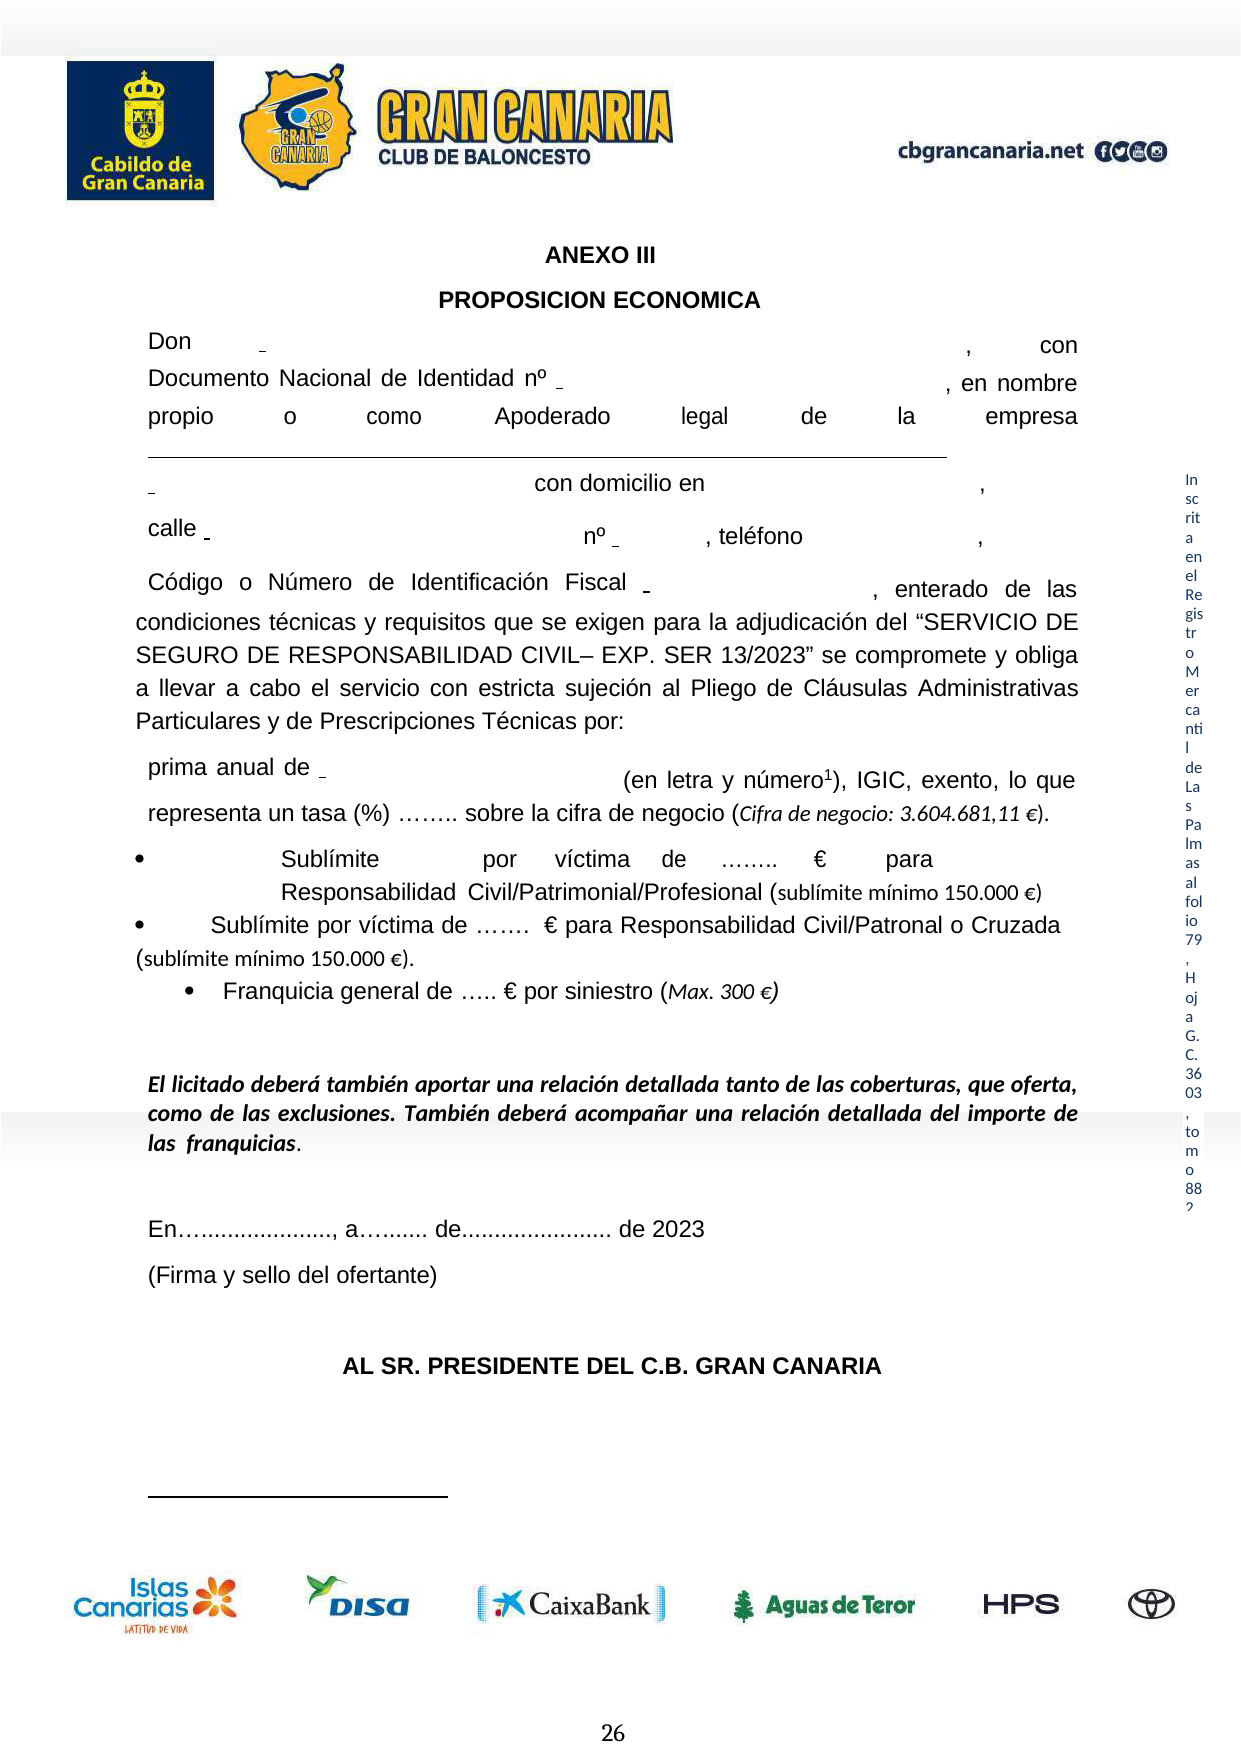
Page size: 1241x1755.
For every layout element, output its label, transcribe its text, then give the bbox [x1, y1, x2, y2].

text Inscrita en el Registro Mercantil de Las Palmas al folio 79, Hoja G.C. 3603, tomo 882 Gral.- N.I.F.: A-35310598 [1185, 470, 1204, 1211]
